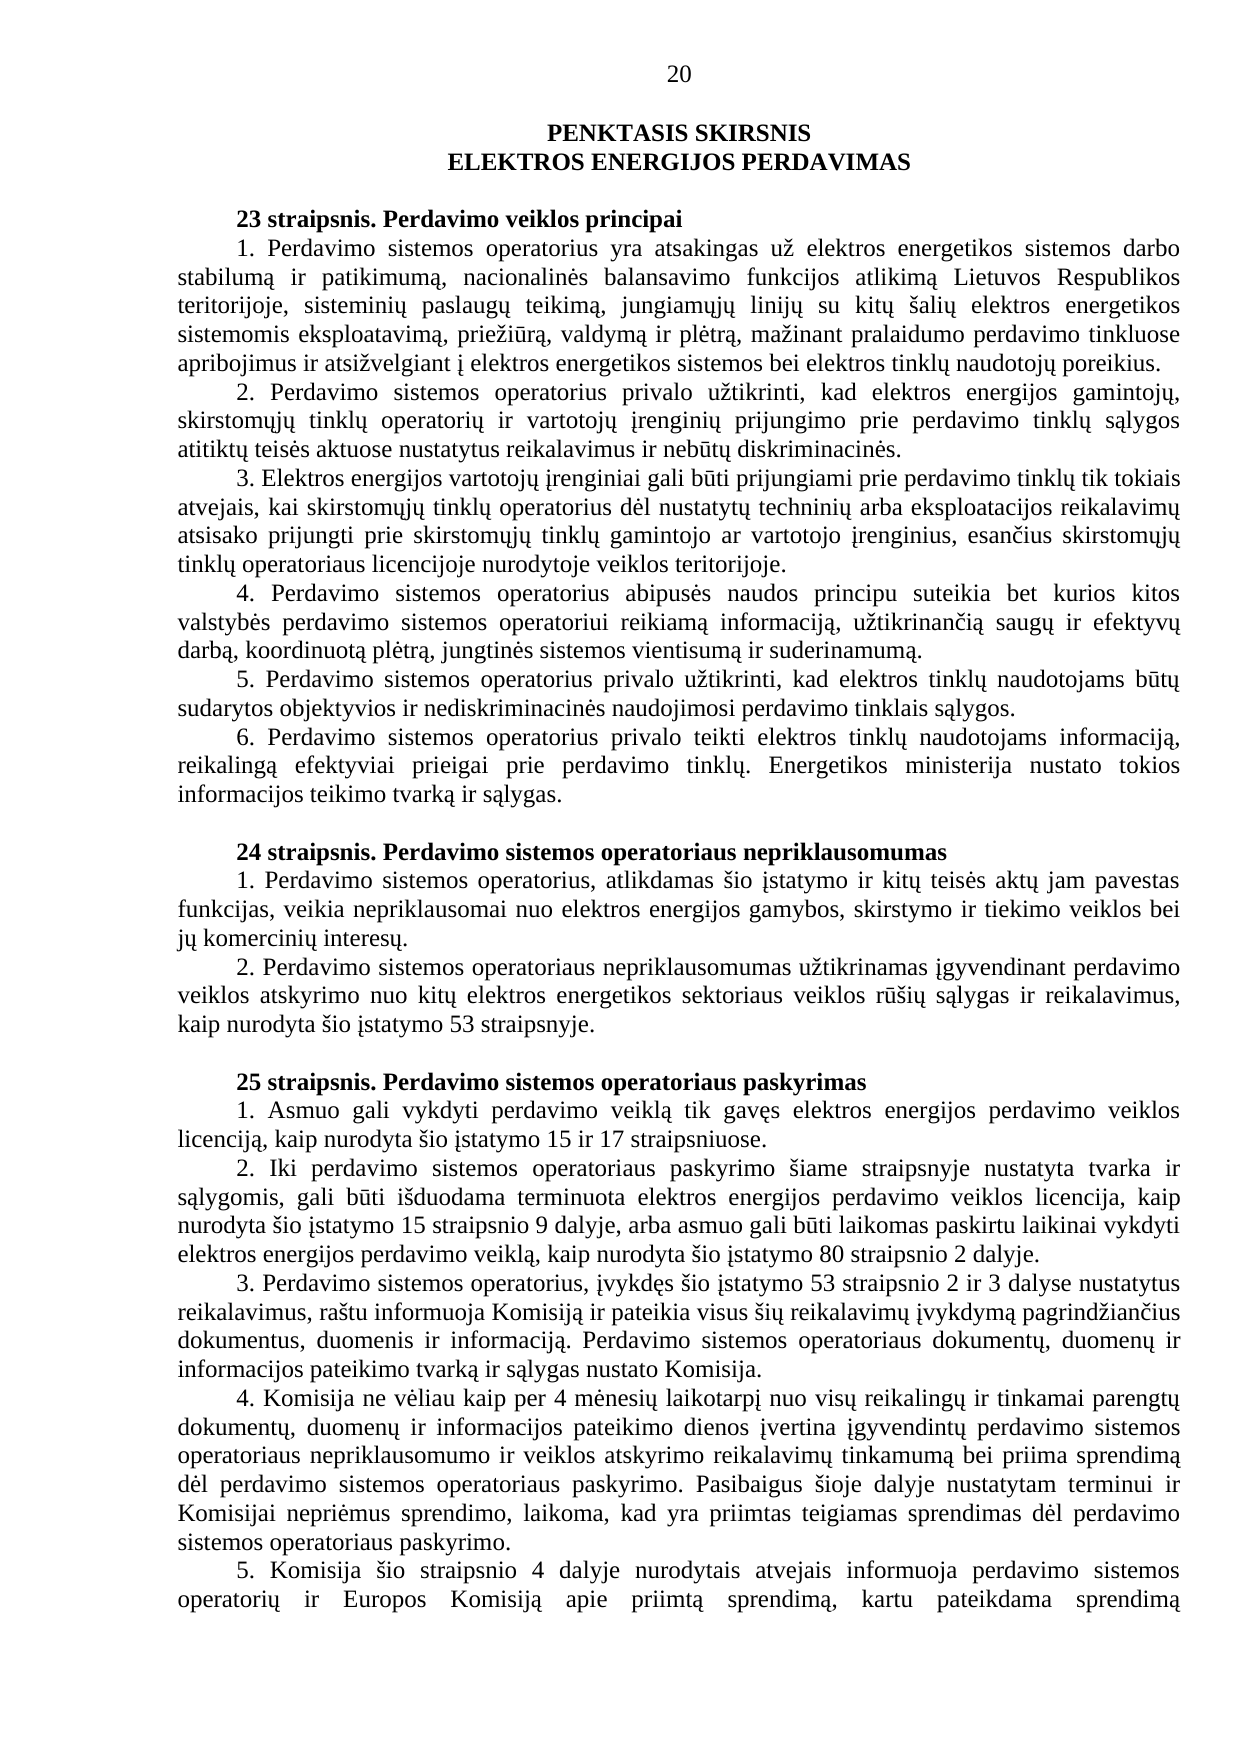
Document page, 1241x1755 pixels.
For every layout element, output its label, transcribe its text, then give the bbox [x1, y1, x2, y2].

text 2. Iki perdavimo sistemos operatoriaus paskyrimo šiame straipsnyje nustatyta tvarka ir sąlygomis, gali būti išduodama terminuota elektros energijos perdavimo veiklos licencija, kaip nurodyta šio įstatymo 15 straipsnio 9 dalyje, arba asmuo gali būti laikomas paskirtu laikinai vykdyti elektros energijos perdavimo veiklą, kaip nurodyta šio įstatymo 80 straipsnio 2 dalyje. [177, 1153, 1181, 1268]
text 2. Perdavimo sistemos operatorius privalo užtikrinti, kad elektros energijos gamintojų, skirstomųjų tinklų operatorių ir vartotojų įrenginių prijungimo prie perdavimo tinklų sąlygos atitiktų teisės aktuose nustatytus reikalavimus ir nebūtų diskriminacinės. [177, 377, 1181, 463]
text 5. Perdavimo sistemos operatorius privalo užtikrinti, kad elektros tinklų naudotojams būtų sudarytos objektyvios ir nediskriminacinės naudojimosi perdavimo tinklais sąlygos. [177, 664, 1181, 722]
text 1. Asmuo gali vykdyti perdavimo veiklą tik gavęs elektros energijos perdavimo veiklos licenciją, kaip nurodyta šio įstatymo 15 ir 17 straipsniuose. [177, 1096, 1181, 1153]
text 1. Perdavimo sistemos operatorius yra atsakingas už elektros energetikos sistemos darbo stabilumą ir patikimumą, nacionalinės balansavimo funkcijos atlikimą Lietuvos Respublikos teritorijoje, sisteminių paslaugų teikimą, jungiamųjų linijų su kitų šalių elektros energetikos sistemomis eksploatavimą, priežiūrą, valdymą ir plėtrą, mažinant pralaidumo perdavimo tinkluose apribojimus ir atsižvelgiant į elektros energetikos sistemos bei elektros tinklų naudotojų poreikius. [177, 233, 1181, 377]
text 23 straipsnis. Perdavimo veiklos principai [177, 204, 1181, 233]
text 5. Komisija šio straipsnio 4 dalyje nurodytais atvejais informuoja perdavimo sistemos operatorių ir Europos Komisiją apie priimtą sprendimą, kartu pateikdama sprendimą [177, 1556, 1181, 1613]
text 3. Elektros energijos vartotojų įrenginiai gali būti prijungiami prie perdavimo tinklų tik tokiais atvejais, kai skirstomųjų tinklų operatorius dėl nustatytų techninių arba eksploatacijos reikalavimų atsisako prijungti prie skirstomųjų tinklų gamintojo ar vartotojo įrenginius, esančius skirstomųjų tinklų operatoriaus licencijoje nurodytoje veiklos teritorijoje. [177, 463, 1181, 578]
text 3. Perdavimo sistemos operatorius, įvykdęs šio įstatymo 53 straipsnio 2 ir 3 dalyse nustatytus reikalavimus, raštu informuoja Komisiją ir pateikia visus šių reikalavimų įvykdymą pagrindžiančius dokumentus, duomenis ir informaciją. Perdavimo sistemos operatoriaus dokumentų, duomenų ir informacijos pateikimo tvarką ir sąlygas nustato Komisija. [177, 1268, 1181, 1383]
text 2. Perdavimo sistemos operatoriaus nepriklausomumas užtikrinamas įgyvendinant perdavimo veiklos atskyrimo nuo kitų elektros energetikos sektoriaus veiklos rūšių sąlygas ir reikalavimus, kaip nurodyta šio įstatymo 53 straipsnyje. [177, 952, 1181, 1038]
text 4. Komisija ne vėliau kaip per 4 mėnesių laikotarpį nuo visų reikalingų ir tinkamai parengtų dokumentų, duomenų ir informacijos pateikimo dienos įvertina įgyvendintų perdavimo sistemos operatoriaus nepriklausomumo ir veiklos atskyrimo reikalavimų tinkamumą bei priima sprendimą dėl perdavimo sistemos operatoriaus paskyrimo. Pasibaigus šioje dalyje nustatytam terminui ir Komisijai nepriėmus sprendimo, laikoma, kad yra priimtas teigiamas sprendimas dėl perdavimo sistemos operatoriaus paskyrimo. [177, 1383, 1181, 1556]
text 24 straipsnis. Perdavimo sistemos operatoriaus nepriklausomumas [177, 837, 1181, 866]
text 1. Perdavimo sistemos operatorius, atlikdamas šio įstatymo ir kitų teisės aktų jam pavestas funkcijas, veikia nepriklausomai nuo elektros energijos gamybos, skirstymo ir tiekimo veiklos bei jų komercinių interesų. [177, 866, 1181, 952]
text 4. Perdavimo sistemos operatorius abipusės naudos principu suteikia bet kurios kitos valstybės perdavimo sistemos operatoriui reikiamą informaciją, užtikrinančią saugų ir efektyvų darbą, koordinuotą plėtrą, jungtinės sistemos vientisumą ir suderinamumą. [177, 578, 1181, 664]
text PENKTASIS SKIRSNIS [177, 118, 1181, 147]
text 6. Perdavimo sistemos operatorius privalo teikti elektros tinklų naudotojams informaciją, reikalingą efektyviai prieigai prie perdavimo tinklų. Energetikos ministerija nustato tokios informacijos teikimo tvarką ir sąlygas. [177, 722, 1181, 808]
text 25 straipsnis. Perdavimo sistemos operatoriaus paskyrimas [177, 1067, 1181, 1096]
text ELEKTROS ENERGIJOS PERDAVIMAS [177, 147, 1181, 176]
